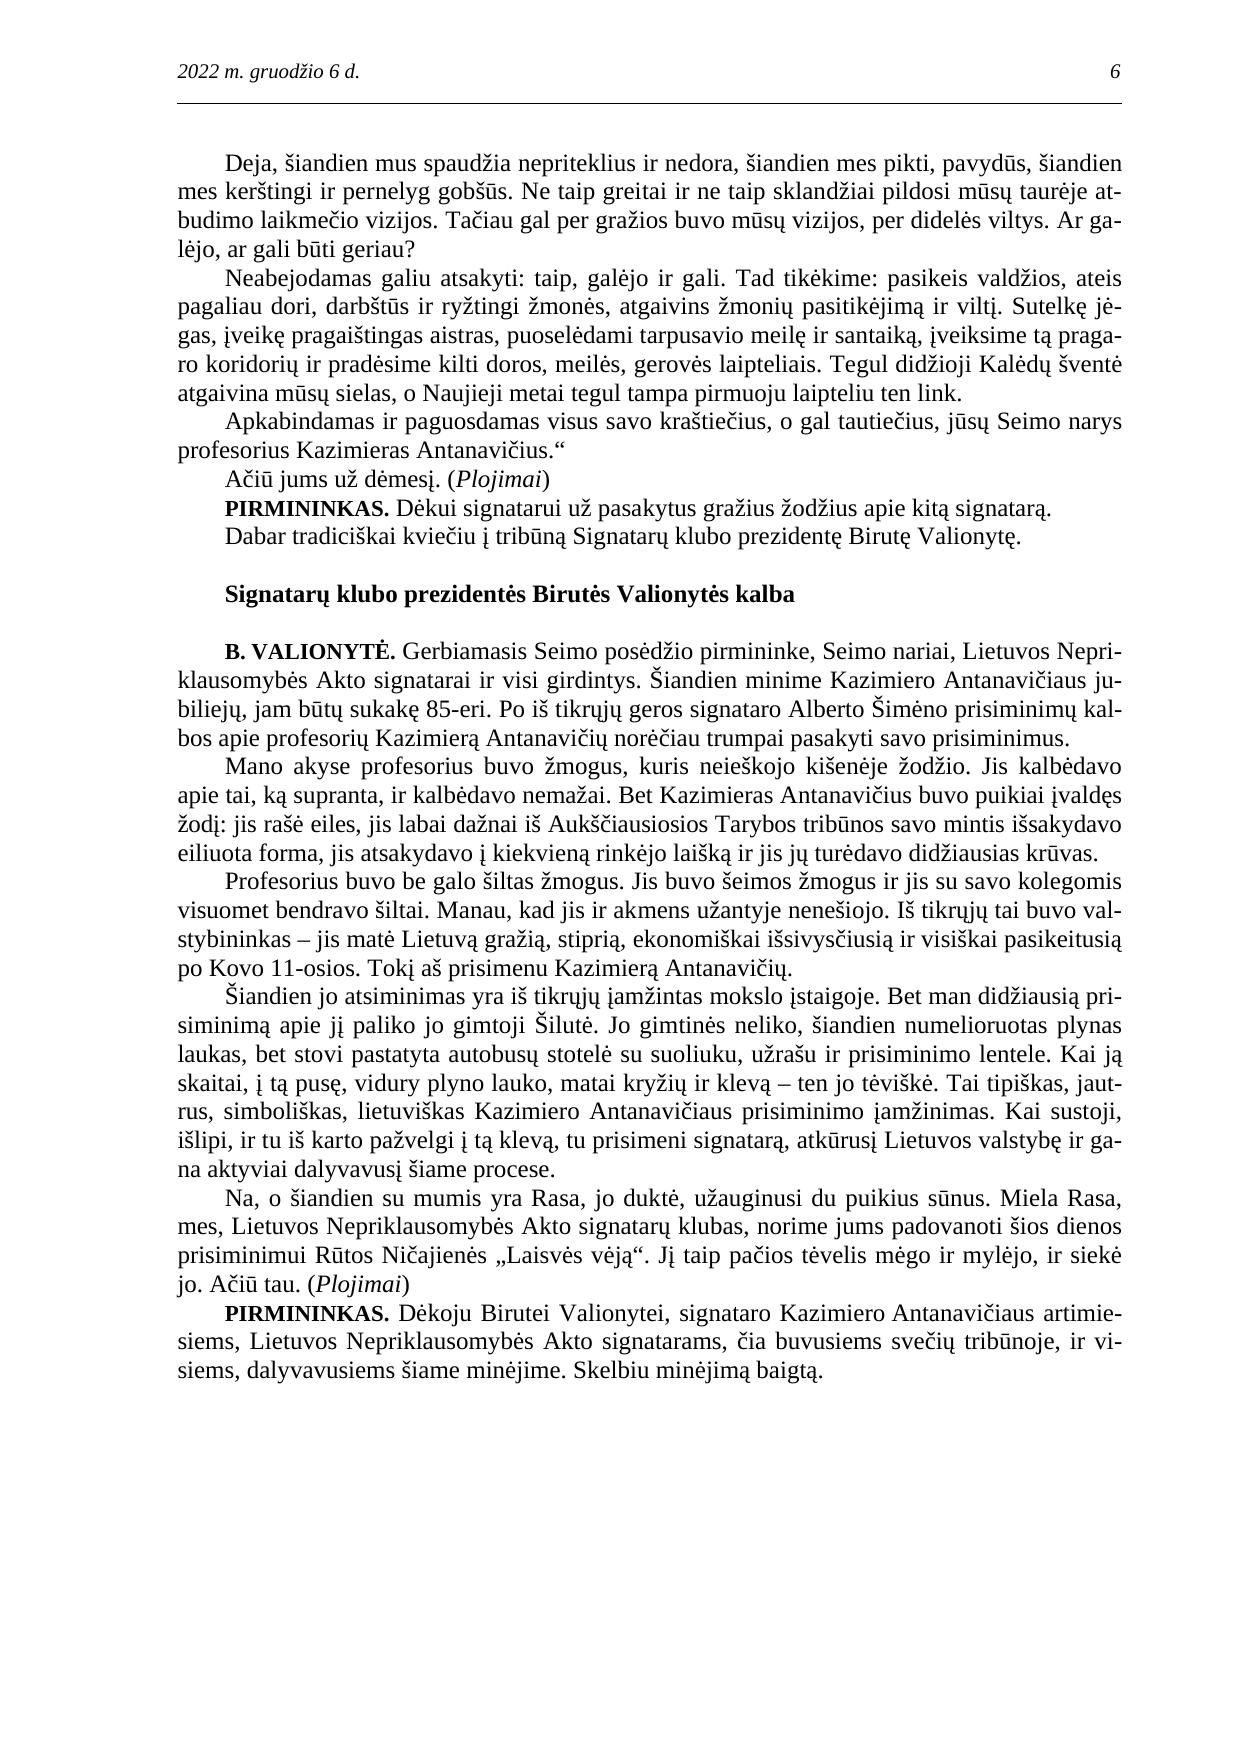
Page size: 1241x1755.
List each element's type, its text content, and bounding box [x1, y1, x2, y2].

text PIRMININKAS. Dė­ko­ju Bi­ru­tei Va­lio­ny­tei, sig­na­ta­ro Ka­zi­mie­ro An­ta­na­vi­čiaus ar­ti­mie­siems, Lie­tu­vos Ne­pri­klau­so­my­bės Ak­to sig­na­ta­rams, čia bu­vu­siems sve­čių tri­bū­no­je, ir vi­siems, da­ly­va­vu­siems šia­me mi­nė­ji­me. Skel­biu mi­nė­ji­mą baig­tą. [177, 1298, 1122, 1384]
text Pro­fe­so­rius bu­vo be ga­lo šil­tas žmo­gus. Jis bu­vo šei­mos žmo­gus ir jis su sa­vo ko­le­go­mis vi­suo­met ben­dra­vo šil­tai. Ma­nau, kad jis ir ak­mens už­an­ty­je ne­ne­šio­jo. Iš tik­rų­jų tai bu­vo val­s­ty­bi­nin­kas – jis ma­tė Lie­tu­vą gra­žią, stip­rią, eko­no­miš­kai iš­si­vys­čiu­sią ir vi­siš­kai pa­si­kei­tu­sią po Ko­vo 11-osios. To­kį aš pri­si­me­nu Ka­zi­mie­rą An­ta­na­vi­čių. [177, 866, 1122, 981]
text Ap­ka­bin­da­mas ir pa­guos­da­mas vi­sus sa­vo kraš­tie­čius, o gal tau­tie­čius, jū­sų Sei­mo na­rys pro­fe­so­rius Ka­zi­mie­ras An­ta­na­vi­čius.“ [177, 406, 1122, 464]
text De­ja, šian­dien mus spau­džia ne­pri­tek­lius ir ne­do­ra, šian­dien mes pik­ti, pa­vy­dūs, šian­dien mes kerš­tin­gi ir per­ne­lyg gob­šūs. Ne taip grei­tai ir ne taip sklan­džiai pil­do­si mū­sų tau­rė­je at­bu­di­mo laik­me­čio vi­zi­jos. Ta­čiau gal per gra­žios bu­vo mū­sų vi­zi­jos, per di­de­lės vil­tys. Ar ga­lė­jo, ar ga­li bū­ti ge­riau? [177, 148, 1122, 263]
text Šian­dien jo at­si­mi­ni­mas yra iš tik­rų­jų įam­žin­tas moks­lo įstai­go­je. Bet man di­džiau­sią pri­si­mi­ni­mą apie jį pa­li­ko jo gim­to­ji Ši­lu­tė. Jo gim­ti­nės ne­li­ko, šian­dien nu­me­lio­ruo­tas ply­nas lau­kas, bet sto­vi pa­sta­ty­ta au­to­bu­sų sto­te­lė su suo­liu­ku, už­ra­šu ir pri­si­mi­ni­mo len­te­le. Kai ją skai­tai, į tą pu­sę, vi­du­ry ply­no lau­ko, ma­tai kry­žių ir kle­vą – ten jo tė­viš­kė. Tai ti­piš­kas, jaut­rus, sim­bo­liš­kas, lie­tu­viš­kas Ka­zi­mie­ro An­ta­na­vi­čiaus pri­si­mi­ni­mo įam­ži­ni­mas. Kai su­sto­ji, iš­li­pi, ir tu iš kar­to pa­žvel­gi į tą kle­vą, tu pri­si­me­ni sig­na­ta­rą, at­kū­ru­sį Lie­tu­vos vals­ty­bę ir ga­na ak­ty­viai da­ly­va­vu­sį šia­me pro­ce­se. [177, 981, 1122, 1183]
text Ačiū jums už dė­me­sį. (Plo­ji­mai) [177, 464, 1122, 493]
text B. VALIONYTĖ. Ger­bia­ma­sis Sei­mo po­sė­džio pir­mi­nin­ke, Sei­mo na­riai, Lie­tu­vos Ne­pri­klau­so­my­bės Ak­to sig­na­ta­rai ir vi­si gir­din­tys. Šian­dien mi­ni­me Ka­zi­mie­ro An­ta­na­vi­čiaus ju­bi­lie­jų, jam bū­tų su­ka­kę 85-eri. Po iš tik­rų­jų ge­ros sig­na­ta­ro Al­ber­to Ši­mė­no pri­si­mi­ni­mų kal­bos apie pro­fe­so­rių Ka­zi­mie­rą An­ta­na­vi­čių no­rė­čiau trum­pai pa­sa­ky­ti sa­vo pri­si­mi­ni­mus. [177, 636, 1122, 751]
text Sig­na­ta­rų klu­bo pre­zi­den­tės Bi­ru­tės Va­lio­ny­tės kal­ba [177, 579, 1122, 608]
text Ne­abe­jo­da­mas ga­liu at­sa­ky­ti: taip, ga­lė­jo ir ga­li. Tad ti­kė­ki­me: pa­si­keis val­džios, at­eis pa­ga­liau do­ri, darbš­tūs ir ryž­tin­gi žmo­nės, at­gai­vins žmo­nių pa­si­ti­kė­ji­mą ir vil­tį. Su­tel­kę jė­gas, įvei­kę pra­gaiš­tin­gas aist­ras, puo­se­lė­da­mi tar­pu­sa­vio mei­lę ir san­tai­ką, įveik­si­me tą pra­ga­ro ko­ri­do­rių ir pra­dė­si­me kil­ti do­ros, mei­lės, ge­ro­vės laip­te­liais. Te­gul di­džio­ji Ka­lė­dų šven­tė at­gai­vi­na mū­sų sie­las, o Nau­jie­ji me­tai te­gul tam­pa pir­muo­ju laip­te­liu ten link. [177, 263, 1122, 406]
text Da­bar tra­di­ciš­kai kvie­čiu į tri­bū­ną Sig­na­ta­rų klu­bo pre­zi­den­tę Bi­ru­tę Va­lio­ny­tę. [177, 521, 1122, 550]
text Ma­no aky­se pro­fe­so­rius bu­vo žmo­gus, ku­ris ne­ieš­ko­jo ki­še­nė­je žo­džio. Jis kal­bė­da­vo apie tai, ką su­pran­ta, ir kal­bė­da­vo ne­ma­žai. Bet Ka­zi­mie­ras An­ta­na­vi­čius bu­vo pui­kiai įval­dęs žo­dį: jis ra­šė ei­les, jis la­bai daž­nai iš Aukš­čiau­sio­sios Ta­ry­bos tri­bū­nos sa­vo min­tis iš­sa­ky­da­vo ei­liuo­ta for­ma, jis at­sa­ky­da­vo į kiek­vie­ną rin­kė­jo laiš­ką ir jis jų tu­rė­da­vo di­džiau­sias krū­vas. [177, 751, 1122, 866]
text PIRMININKAS. Dė­kui sig­na­ta­rui už pa­sa­ky­tus gra­žius žo­džius apie ki­tą sig­na­ta­rą. [177, 493, 1122, 521]
text Na, o šian­dien su mu­mis yra Ra­sa, jo duk­tė, už­au­gi­nu­si du pui­kius sū­nus. Mie­la Ra­sa, mes, Lie­tu­vos Ne­pri­klau­so­my­bės Ak­to sig­na­ta­rų klu­bas, no­ri­me jums pa­do­va­no­ti šios die­nos pri­si­mi­ni­mui Rū­tos Ni­ča­jie­nės „Lais­vės vė­ją“. Jį taip pa­čios tė­ve­lis mė­go ir my­lė­jo, ir sie­kė jo. Ačiū tau. (Plo­ji­mai) [177, 1183, 1122, 1298]
